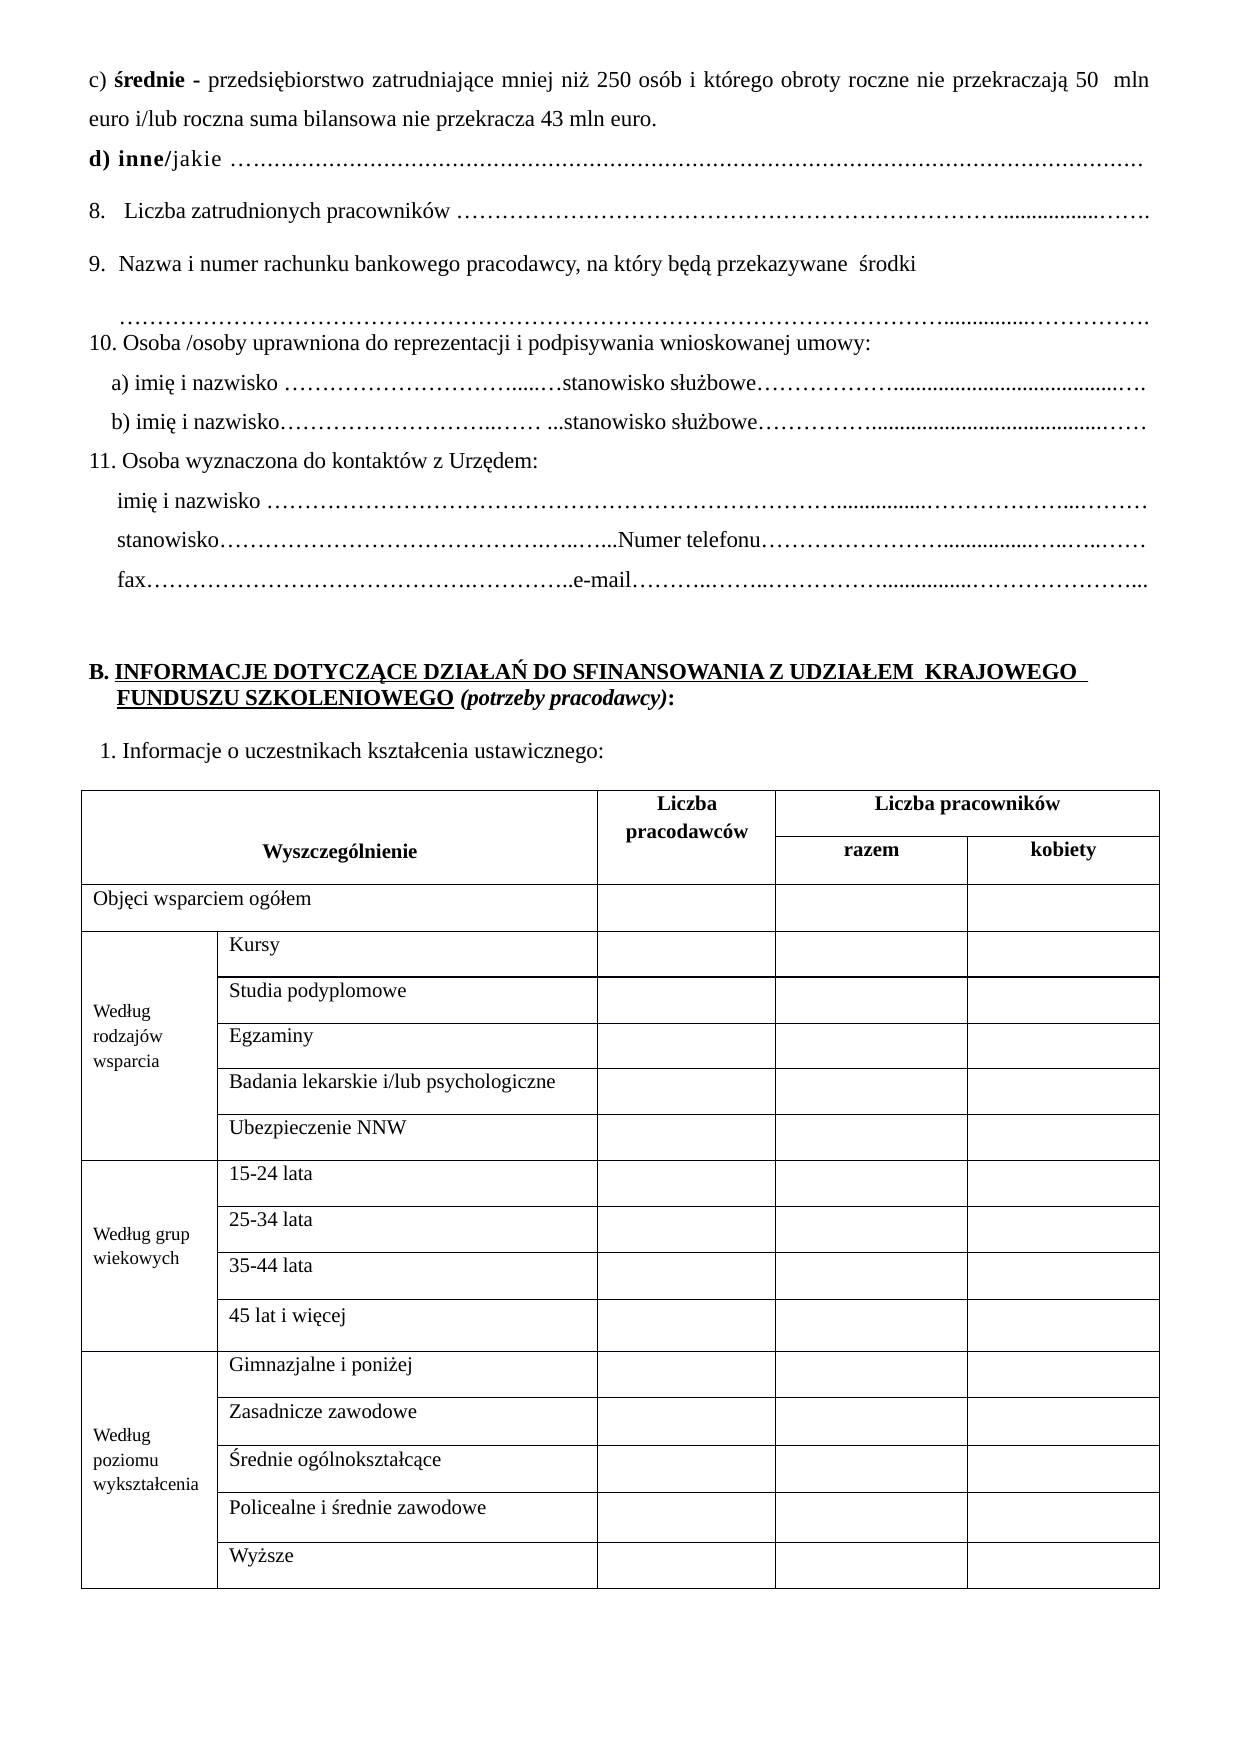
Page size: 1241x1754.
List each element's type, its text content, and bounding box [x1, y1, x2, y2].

table_cell [598, 1398, 775, 1445]
table_cell [968, 1446, 1159, 1492]
table_cell Egzaminy [218, 1024, 597, 1068]
table_cell [968, 1069, 1159, 1114]
table_cell 25-34 lata [218, 1207, 597, 1252]
list Nazwa i numer rachunku bankowego pracodawcy, na który będą przekazywane środki [89, 250, 1152, 276]
table_header Liczba pracodawców [598, 791, 775, 884]
table_cell [968, 1024, 1159, 1068]
table_cell Według rodzajów wsparcia [82, 932, 217, 1160]
table_cell [776, 1352, 967, 1397]
table_cell Według grup wiekowych [82, 1161, 217, 1351]
table_cell [776, 1024, 967, 1068]
text imię i nazwisko …………………………………………………………………................………………...……… [89, 487, 1152, 513]
table_cell [598, 1493, 775, 1542]
table_cell [968, 1543, 1159, 1588]
table_cell Studia podyplomowe [218, 978, 597, 1022]
table_cell [776, 1207, 967, 1252]
table_cell [598, 1207, 775, 1252]
table_cell [776, 1446, 967, 1492]
table_cell 35-44 lata [218, 1253, 597, 1299]
table_cell [776, 978, 967, 1022]
table_cell Badania lekarskie i/lub psychologiczne [218, 1069, 597, 1114]
text 1. Informacje o uczestnikach kształcenia ustawicznego: [99, 737, 1152, 763]
table_cell Policealne i średnie zawodowe [218, 1493, 597, 1542]
table_header Liczba pracowników [776, 791, 1159, 836]
table_cell [968, 1207, 1159, 1252]
text stanowisko…………………………………….…..…...Numer telefonu……………………................…..…..…… [89, 526, 1152, 553]
table_cell [776, 1069, 967, 1114]
table_cell [598, 1446, 775, 1492]
table_cell [776, 885, 967, 931]
table_cell [598, 1115, 775, 1160]
table_cell Wyższe [218, 1543, 597, 1588]
table_cell [968, 1352, 1159, 1397]
table_cell [598, 1543, 775, 1588]
table_cell [968, 885, 1159, 931]
table_cell [968, 1115, 1159, 1160]
text 11. Osoba wyznaczona do kontaktów z Urzędem: [89, 447, 1152, 474]
table_cell razem [776, 837, 967, 884]
text d) inne/jakie ….................................................................................................................................. [89, 144, 1152, 171]
text B. INFORMACJE DOTYCZĄCE DZIAŁAŃ DO SFINANSOWANIA Z UDZIAŁEM KRAJOWEGO [89, 658, 1139, 684]
table_cell Według poziomu wykształcenia [82, 1352, 217, 1588]
text a) imię i nazwisko ………………………….....…stanowisko służbowe………………........................................…. [89, 368, 1152, 395]
table_cell [968, 1300, 1159, 1351]
table_cell [776, 1115, 967, 1160]
text FUNDUSZU SZKOLENIOWEGO (potrzeby pracodawcy): [89, 684, 1139, 711]
table_cell [598, 1253, 775, 1299]
table_cell [776, 1161, 967, 1206]
list Liczba zatrudnionych pracowników ……………………………………………………………….................……. [89, 197, 1152, 224]
table_cell [776, 1493, 967, 1542]
table_cell Kursy [218, 932, 597, 976]
table_cell [776, 1398, 967, 1445]
table_cell [968, 1253, 1159, 1299]
table_cell [598, 1024, 775, 1068]
table_cell [776, 932, 967, 976]
table_cell [598, 1352, 775, 1397]
list ………………………………………………………………………………………………...............……………. [118, 303, 1152, 329]
table_cell 15-24 lata [218, 1161, 597, 1206]
text 10. Osoba /osoby uprawniona do reprezentacji i podpisywania wnioskowanej umowy: [89, 329, 1152, 355]
table_cell [968, 932, 1159, 976]
table_cell [776, 1300, 967, 1351]
table_cell Ubezpieczenie NNW [218, 1115, 597, 1160]
table_cell [776, 1253, 967, 1299]
text fax…………………………………….…………..e-mail………..……..……………................…………………... [89, 566, 1152, 592]
table_cell [598, 978, 775, 1022]
table_cell [598, 1300, 775, 1351]
table_cell [598, 932, 775, 976]
table_cell [968, 978, 1159, 1022]
table_cell 45 lat i więcej [218, 1300, 597, 1351]
table_cell [598, 885, 775, 931]
table_cell [968, 1161, 1159, 1206]
table_cell Zasadnicze zawodowe [218, 1398, 597, 1445]
table_cell [598, 1161, 775, 1206]
table_cell [598, 1069, 775, 1114]
table_header Wyszczególnienie [82, 791, 597, 884]
text c) średnie - przedsiębiorstwo zatrudniające mniej niż 250 osób i którego obroty roczne nie przekraczają 50 mln euro i/lub roczna suma bilansowa nie przekracza 43 mln euro. [89, 66, 1152, 131]
table_cell [968, 1398, 1159, 1445]
table_cell Gimnazjalne i poniżej [218, 1352, 597, 1397]
text b) imię i nazwisko………………………..…… ...stanowisko służbowe…………….........................................…… [89, 408, 1152, 434]
table_cell Średnie ogólnokształcące [218, 1446, 597, 1492]
table_cell [776, 1543, 967, 1588]
table_cell Objęci wsparciem ogółem [82, 885, 597, 931]
table_cell [968, 1493, 1159, 1542]
table_cell kobiety [968, 837, 1159, 884]
